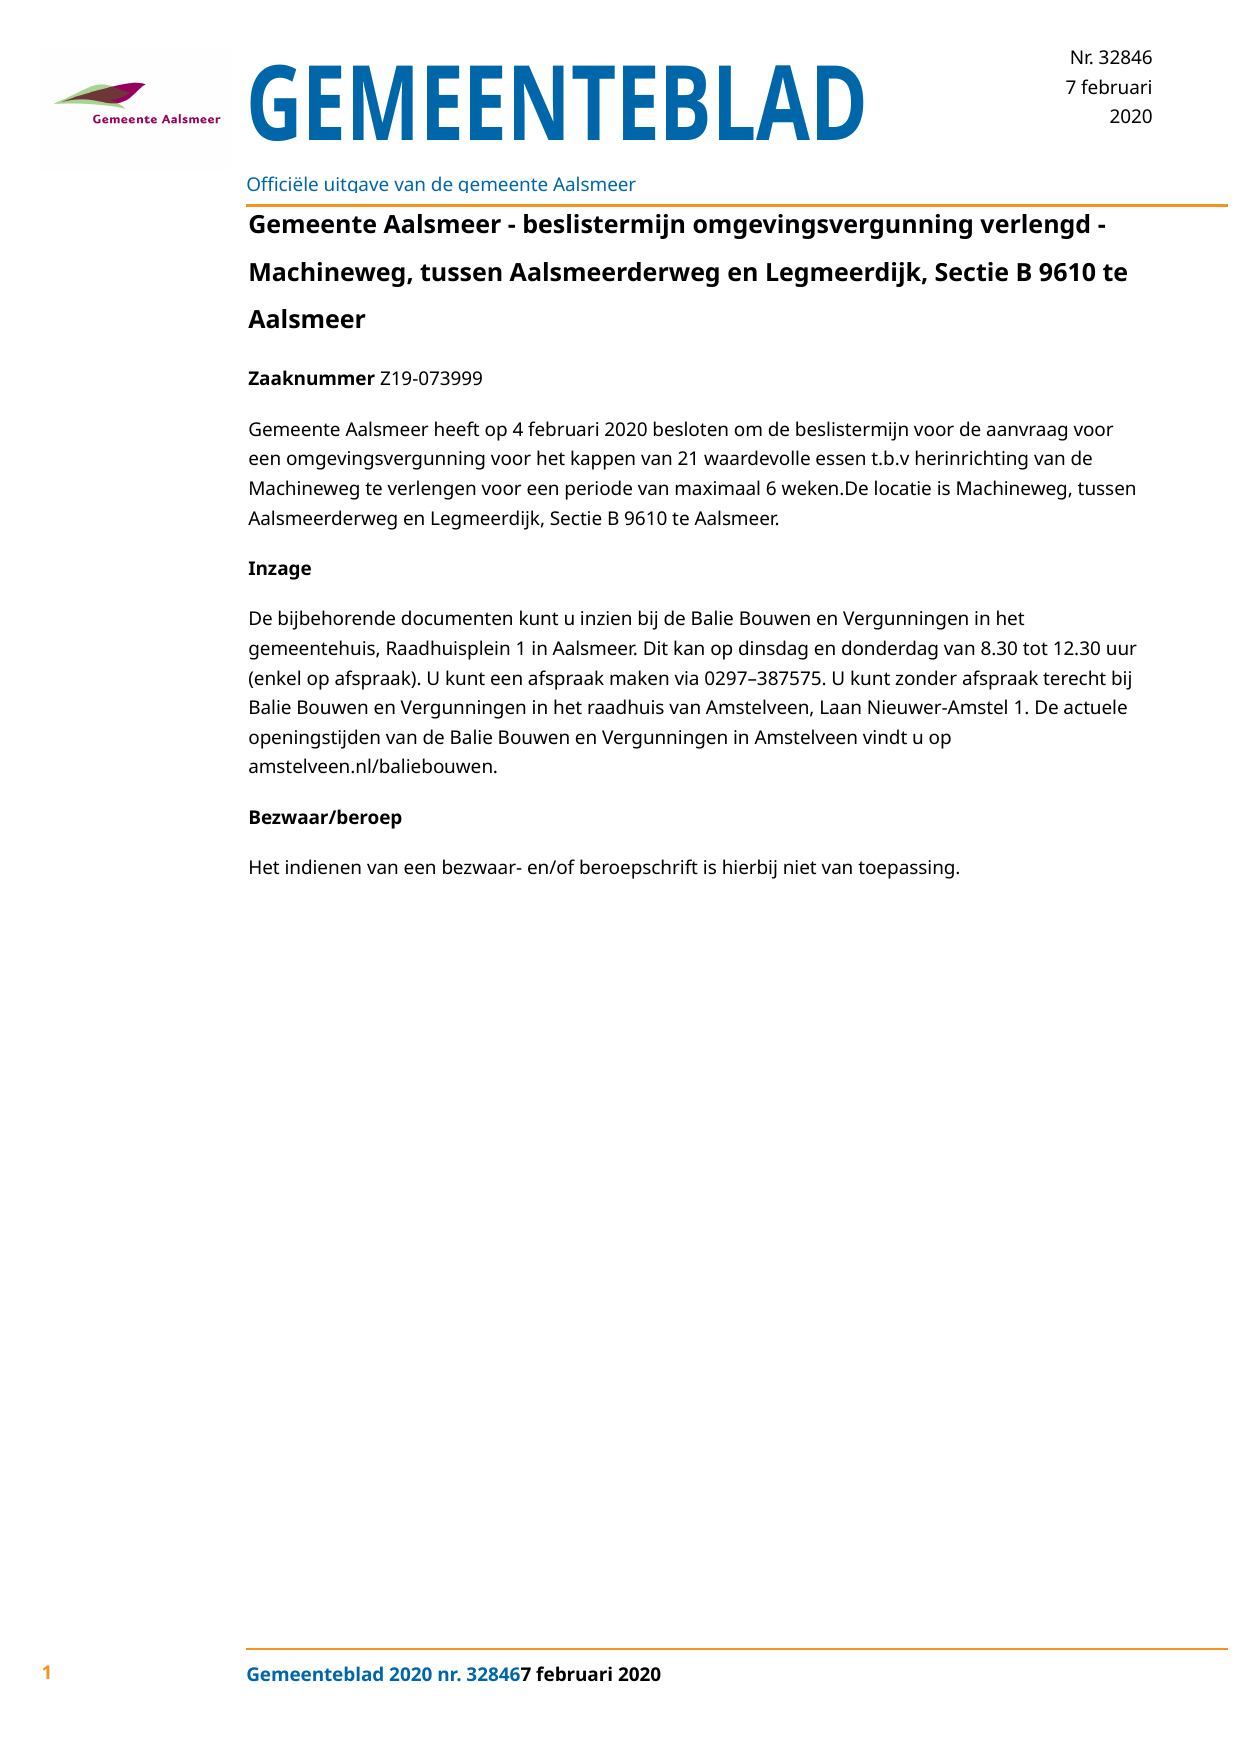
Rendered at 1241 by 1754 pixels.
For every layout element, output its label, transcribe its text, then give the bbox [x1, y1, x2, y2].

text Het indienen van een bezwaar- en/of beroepschrift is hierbij niet van toepassing. [248, 854, 1152, 880]
text Inzage [248, 555, 1152, 581]
text Gemeente Aalsmeer - beslistermijn omgevingsvergunning verlengd - Machineweg, tussen Aalsmeerderweg en Legmeerdijk, Sectie B 9610 te Aalsmeer [248, 207, 1152, 336]
picture [41, 47, 231, 172]
text Gemeente Aalsmeer heeft op 4 februari 2020 besloten om de beslistermijn voor de aanvraag voor een omgevingsvergunning voor het kappen van 21 waardevolle essen t.b.v herinrichting van de Machineweg te verlengen voor een periode van maximaal 6 weken.De locatie is Machineweg, tussen Aalsmeerderweg en Legmeerdijk, Sectie B 9610 te Aalsmeer. [248, 416, 1152, 530]
text Bezwaar/beroep [248, 804, 1152, 829]
text De bijbehorende documenten kunt u inzien bij de Balie Bouwen en Vergunningen in het gemeentehuis, Raadhuisplein 1 in Aalsmeer. Dit kan op dinsdag en donderdag van 8.30 tot 12.30 uur (enkel op afspraak). U kunt een afspraak maken via 0297–387575. U kunt zonder afspraak terecht bij Balie Bouwen en Vergunningen in het raadhuis van Amstelveen, Laan Nieuwer-Amstel 1. De actuele openingstijden van de Balie Bouwen en Vergunningen in Amstelveen vindt u op amstelveen.nl/baliebouwen. [248, 606, 1152, 779]
text Zaaknummer Z19-073999 [248, 366, 1152, 391]
